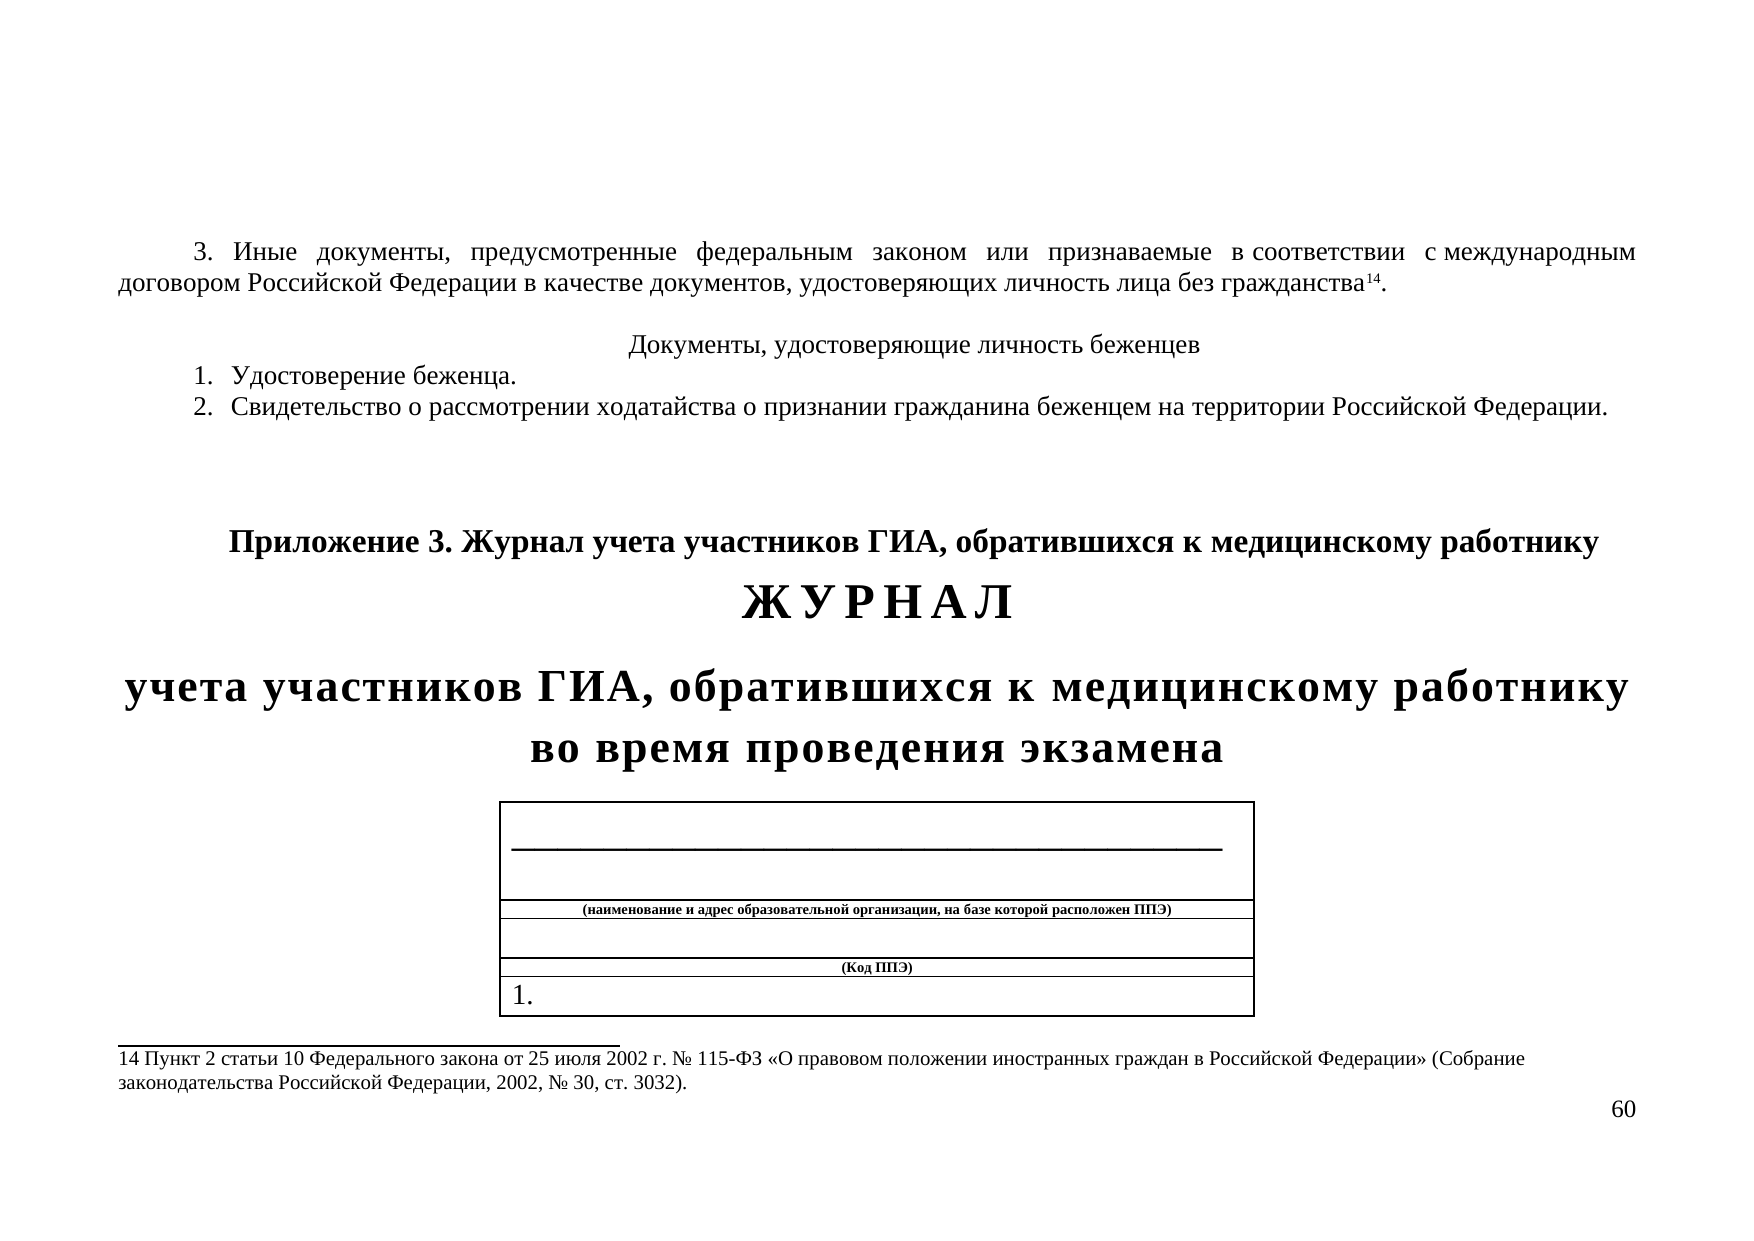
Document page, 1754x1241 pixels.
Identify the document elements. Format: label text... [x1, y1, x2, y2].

text 3. Иные документы, предусмотренные федеральным законом или признаваемые в соответствии с международным договором Российской Федерации в качестве документов, удостоверяющих личность лица без гражданства. [118, 235, 1636, 297]
list Свидетельство о рассмотрении ходатайства о признании гражданина беженцем на территории Российской Федерации. [118, 390, 1636, 422]
list Удостоверение беженца. [118, 359, 1636, 390]
text Документы, удостоверяющие личность беженцев [118, 328, 1636, 359]
text учета участников ГИА, обратившихся к медицинскому работнику во время проведения экзамена [118, 659, 1636, 772]
table_header [501, 919, 1253, 957]
text Пункт 2 статьи 10 Федерального закона от 25 июля 2002 г. № 115-ФЗ «О правовом положении иностранных граждан в Российской Федерации» (Собрание законодательства Российской Федерации, 2002, № 30, ст. 3032). [118, 1046, 1636, 1094]
table_header _______________________________ [501, 803, 1253, 899]
text ЖУРНАЛ [118, 572, 1636, 629]
text Приложение 3. Журнал учета участников ГИА, обратившихся к медицинскому работнику [118, 521, 1636, 559]
table_header (Код ППЭ) [501, 959, 1253, 976]
table_header 1. [501, 977, 1253, 1015]
table_header (наименование и адрес образовательной организации, на базе которой расположен ППЭ) [501, 901, 1253, 918]
